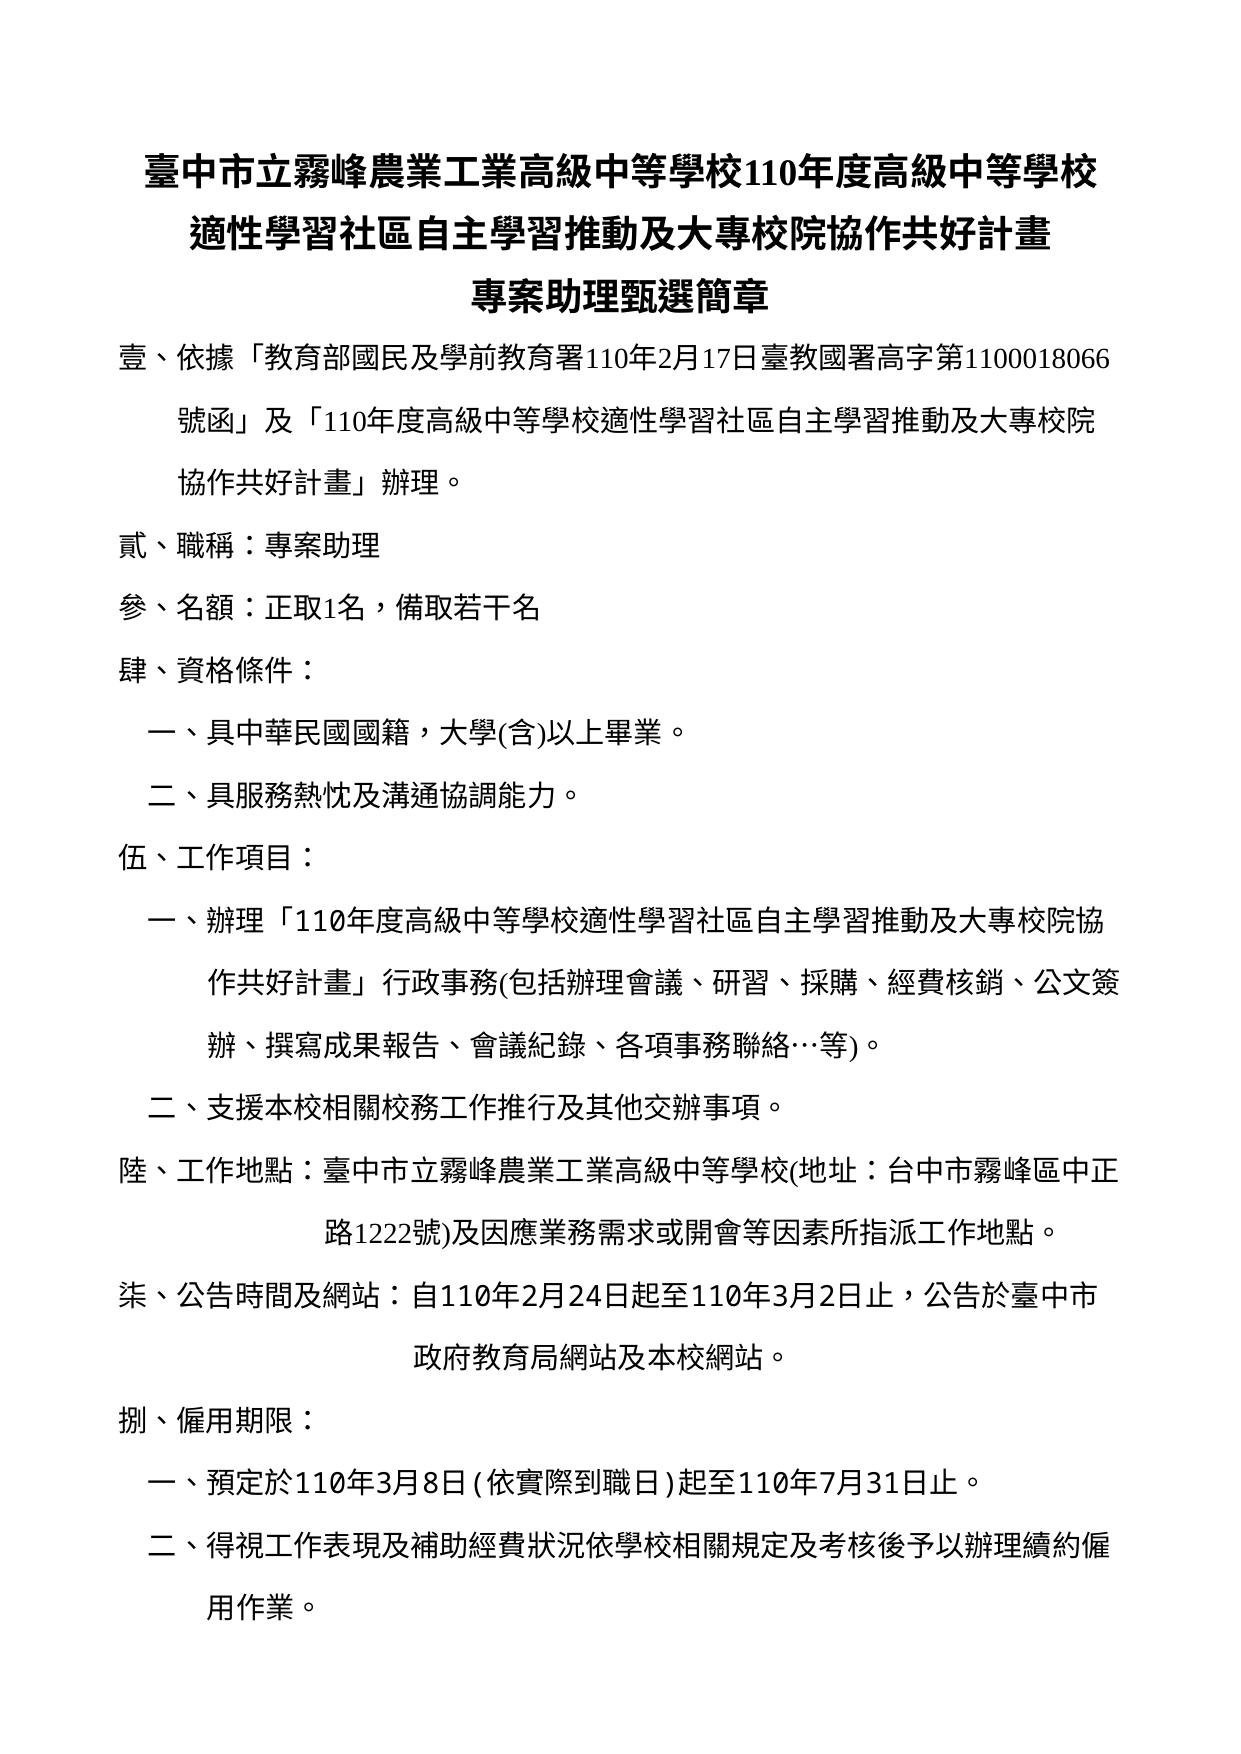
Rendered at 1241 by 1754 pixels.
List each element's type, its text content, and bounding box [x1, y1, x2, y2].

text 陸、工作地點：臺中市立霧峰農業工業高級中等學校(地址：台中市霧峰區中正路1222號)及因應業務需求或開會等因素所指派工作地點。 [118, 1127, 1122, 1252]
text 一、辦理「110年度高級中等學校適性學習社區自主學習推動及大專校院協作共好計畫」行政事務(包括辦理會議、研習、採購、經費核銷、公文簽辦、撰寫成果報告、會議紀錄、各項事務聯絡…等)。 [148, 877, 1122, 1064]
text 壹、依據「教育部國民及學前教育署110年2月17日臺教國署高字第1100018066號函」及「110年度高級中等學校適性學習社區自主學習推動及大專校院協作共好計畫」辦理。 [118, 314, 1122, 502]
text 柒、公告時間及網站：自110年2月24日起至110年3月2日止，公告於臺中市政府教育局網站及本校網站。 [118, 1252, 1122, 1377]
text 一、預定於110年3月8日(依實際到職日)起至110年7月31日止。 [148, 1439, 1122, 1502]
text 二、支援本校相關校務工作推行及其他交辦事項。 [148, 1064, 1122, 1127]
text 伍、工作項目： [118, 814, 1122, 877]
text 二、得視工作表現及補助經費狀況依學校相關規定及考核後予以辦理續約僱用作業。 [148, 1502, 1122, 1627]
text 臺中市立霧峰農業工業高級中等學校110年度高級中等學校 [118, 127, 1122, 189]
text 專案助理甄選簡章 [118, 252, 1122, 314]
text 捌、僱用期限： [118, 1377, 1122, 1439]
text 貳、職稱：專案助理 [118, 502, 1122, 564]
text 一、具中華民國國籍，大學(含)以上畢業。 [148, 689, 1122, 752]
text 適性學習社區自主學習推動及大專校院協作共好計畫 [118, 189, 1122, 252]
text 肆、資格條件： [118, 627, 1122, 689]
text 參、名額：正取1名，備取若干名 [118, 564, 1122, 627]
text 二、具服務熱忱及溝通協調能力。 [148, 752, 1122, 814]
